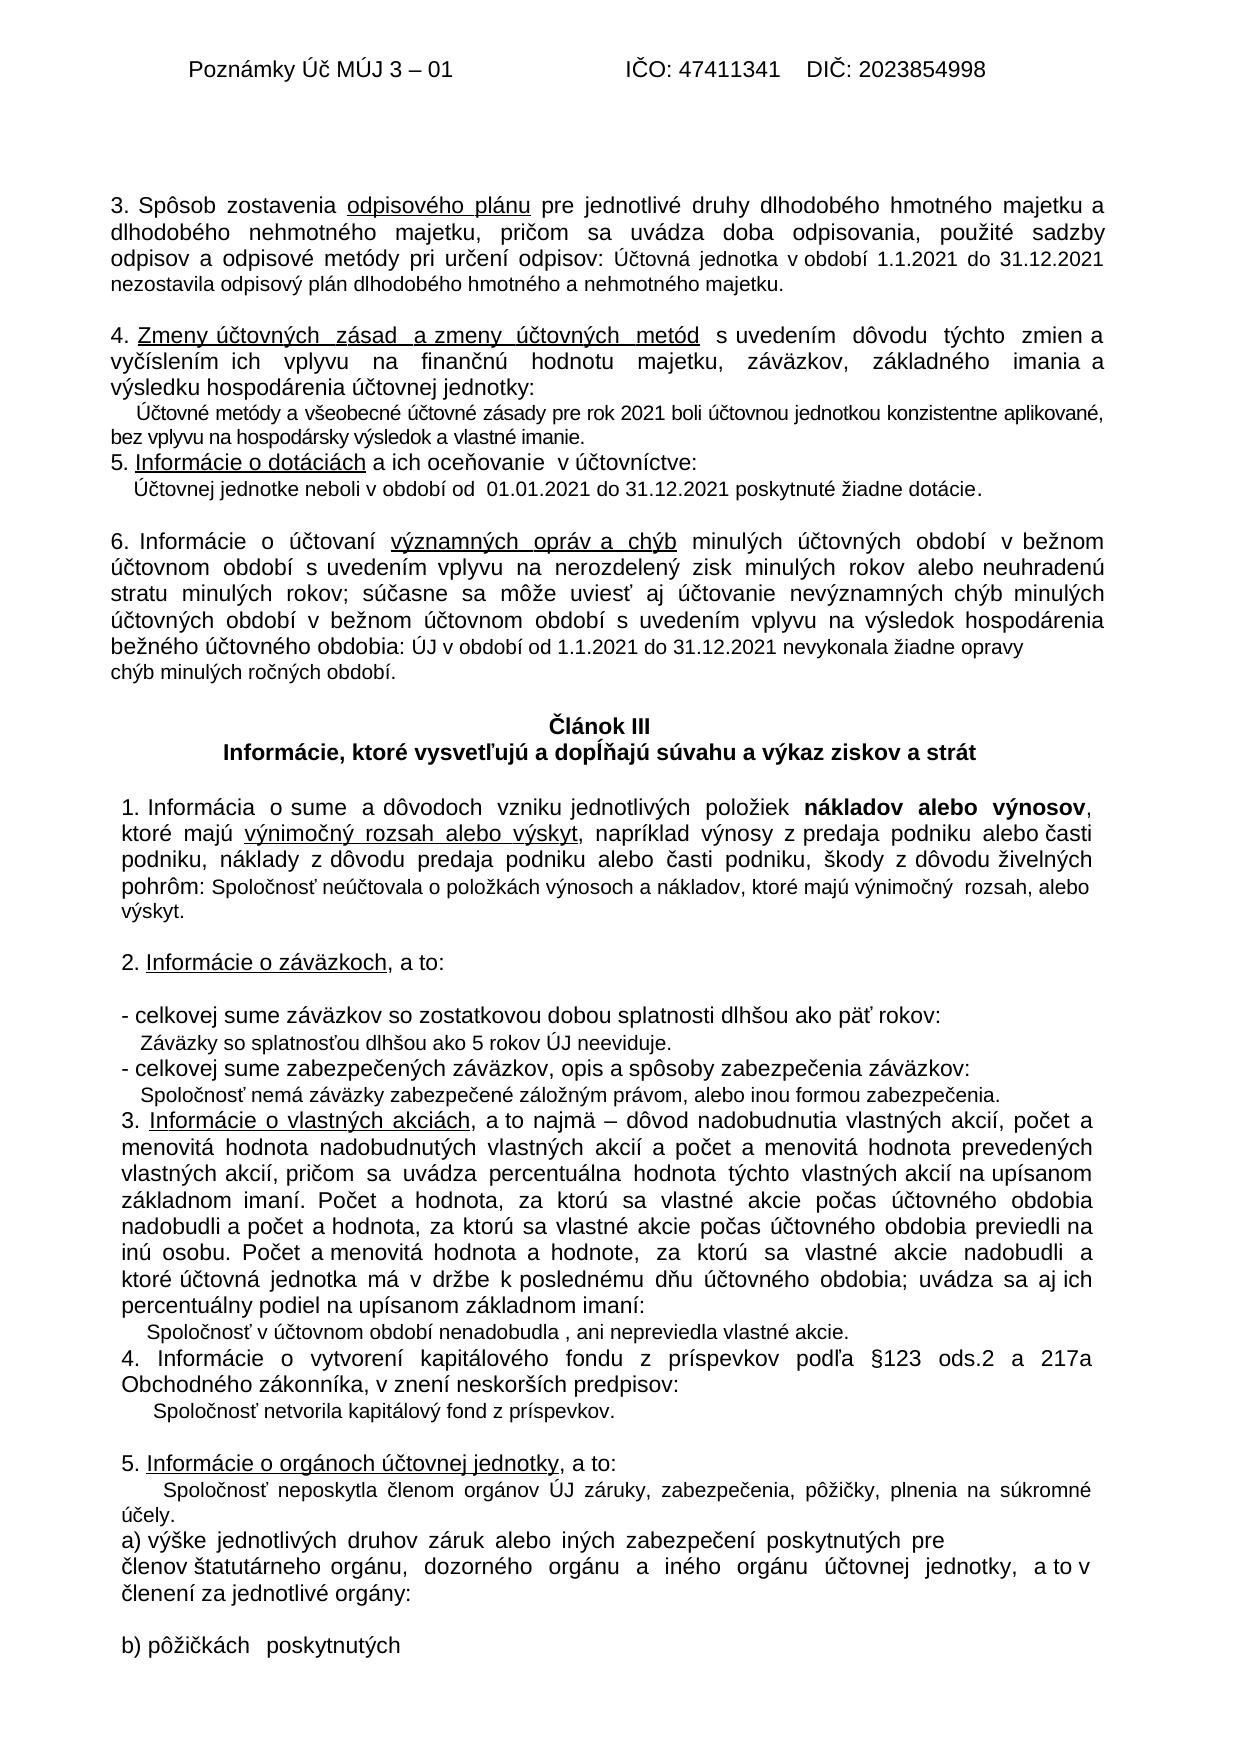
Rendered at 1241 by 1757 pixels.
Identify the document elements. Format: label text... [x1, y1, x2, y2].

text 1. Informácia o sume a dôvodoch vzniku jednotlivých položiek nákladov alebo výnosov, ktoré majú výnimočný rozsah alebo výskyt, napríklad výnosy z predaja podniku alebo časti podniku, náklady z dôvodu predaja podniku alebo časti podniku, škody z dôvodu živelných pohrôm: Spoločnosť neúčtovala o položkách výnosoch a nákladov, ktoré majú výnimočný rozsah, alebo [121, 794, 1093, 899]
text a) výške jednotlivých druhov záruk alebo iných zabezpečení poskytnutých pre [121, 1527, 1093, 1553]
text Spoločnosť v účtovnom období nenadobudla , ani nepreviedla vlastné akcie. [121, 1318, 1093, 1345]
text 5. Informácie o orgánoch účtovnej jednotky, a to: [121, 1450, 1093, 1476]
text 3. Spôsob zostavenia odpisového plánu pre jednotlivé druhy dlhodobého hmotného majetku a dlhodobého nehmotného majetku, pričom sa uvádza doba odpisovania, použité sadzby odpisov a odpisové metódy pri určení odpisov: Účtovná jednotka v období 1.1.2021 do 31.12.2021 nezostavila odpisový plán dlhodobého hmotného a nehmotného majetku. [110, 192, 1105, 295]
text 3. Informácie o vlastných akciách, a to najmä – dôvod nadobudnutia vlastných akcií, počet a menovitá hodnota nadobudnutých vlastných akcií a počet a menovitá hodnota prevedených vlastných akcií, pričom sa uvádza percentuálna hodnota týchto vlastných akcií na upísanom základnom imaní. Počet a hodnota, za ktorú sa vlastné akcie počas účtovného obdobia nadobudli a počet a hodnota, za ktorú sa vlastné akcie počas účtovného obdobia previedli na inú osobu. Počet a menovitá hodnota a hodnote, za ktorú sa vlastné akcie nadobudli a ktoré účtovná jednotka má v držbe k poslednému dňu účtovného obdobia; uvádza sa aj ich percentuálny podiel na upísanom základnom imaní: [121, 1107, 1093, 1318]
text b) pôžičkách poskytnutých [121, 1632, 1093, 1658]
text 5. Informácie o dotáciách a ich oceňovanie v účtovníctve: [110, 449, 1105, 475]
subtitle Článok III [110, 713, 1088, 739]
text chýb minulých ročných období. [110, 659, 1105, 683]
text 4. Informácie o vytvorení kapitálového fondu z príspevkov podľa §123 ods.2 a 217a Obchodného zákonníka, v znení neskorších predpisov: [121, 1345, 1093, 1397]
text Účtovné metódy a všeobecné účtovné zásady pre rok 2021 boli účtovnou jednotkou konzistentne aplikované, bez vplyvu na hospodársky výsledok a vlastné imanie. [110, 401, 1105, 449]
text 6. Informácie o účtovaní významných opráv a chýb minulých účtovných období v bežnom účtovnom období s uvedením vplyvu na nerozdelený zisk minulých rokov alebo neuhradenú stratu minulých rokov; súčasne sa môže uviesť aj účtovanie nevýznamných chýb minulých účtovných období v bežnom účtovnom období s uvedením vplyvu na výsledok hospodárenia bežného účtovného obdobia: ÚJ v období od 1.1.2021 do 31.12.2021 nevykonala žiadne opravy [110, 528, 1105, 659]
text členov štatutárneho orgánu, dozorného orgánu a iného orgánu účtovnej jednotky, a to v [121, 1553, 1093, 1579]
text 4. Zmeny účtovných zásad a zmeny účtovných metód s uvedením dôvodu týchto zmien a vyčíslením ich vplyvu na finančnú hodnotu majetku, záväzkov, základného imania a výsledku hospodárenia účtovnej jednotky: [110, 322, 1105, 401]
text Účtovnej jednotke neboli v období od 01.01.2021 do 31.12.2021 poskytnuté žiadne dotácie. [110, 475, 1105, 501]
text 2. Informácie o záväzkoch, a to: [121, 949, 1093, 976]
text Spoločnosť neposkytla členom orgánov ÚJ záruky, zabezpečenia, pôžičky, plnenia na súkromné účely. [121, 1476, 1093, 1527]
text Spoločnosť nemá záväzky zabezpečené záložným právom, alebo inou formou zabezpečenia. [121, 1081, 1093, 1107]
text členení za jednotlivé orgány: [121, 1579, 1093, 1606]
text - celkovej sume zabezpečených záväzkov, opis a spôsoby zabezpečenia záväzkov: [121, 1055, 1093, 1081]
text výskyt. [121, 899, 1093, 923]
text - celkovej sume záväzkov so zostatkovou dobou splatnosti dlhšou ako päť rokov: [121, 1002, 1093, 1028]
text Záväzky so splatnosťou dlhšou ako 5 rokov ÚJ neeviduje. [121, 1028, 1093, 1055]
text Spoločnosť netvorila kapitálový fond z príspevkov. [121, 1397, 1093, 1424]
text Informácie, ktoré vysvetľujú a dopĺňajú súvahu a výkaz ziskov a strát [110, 739, 1088, 765]
